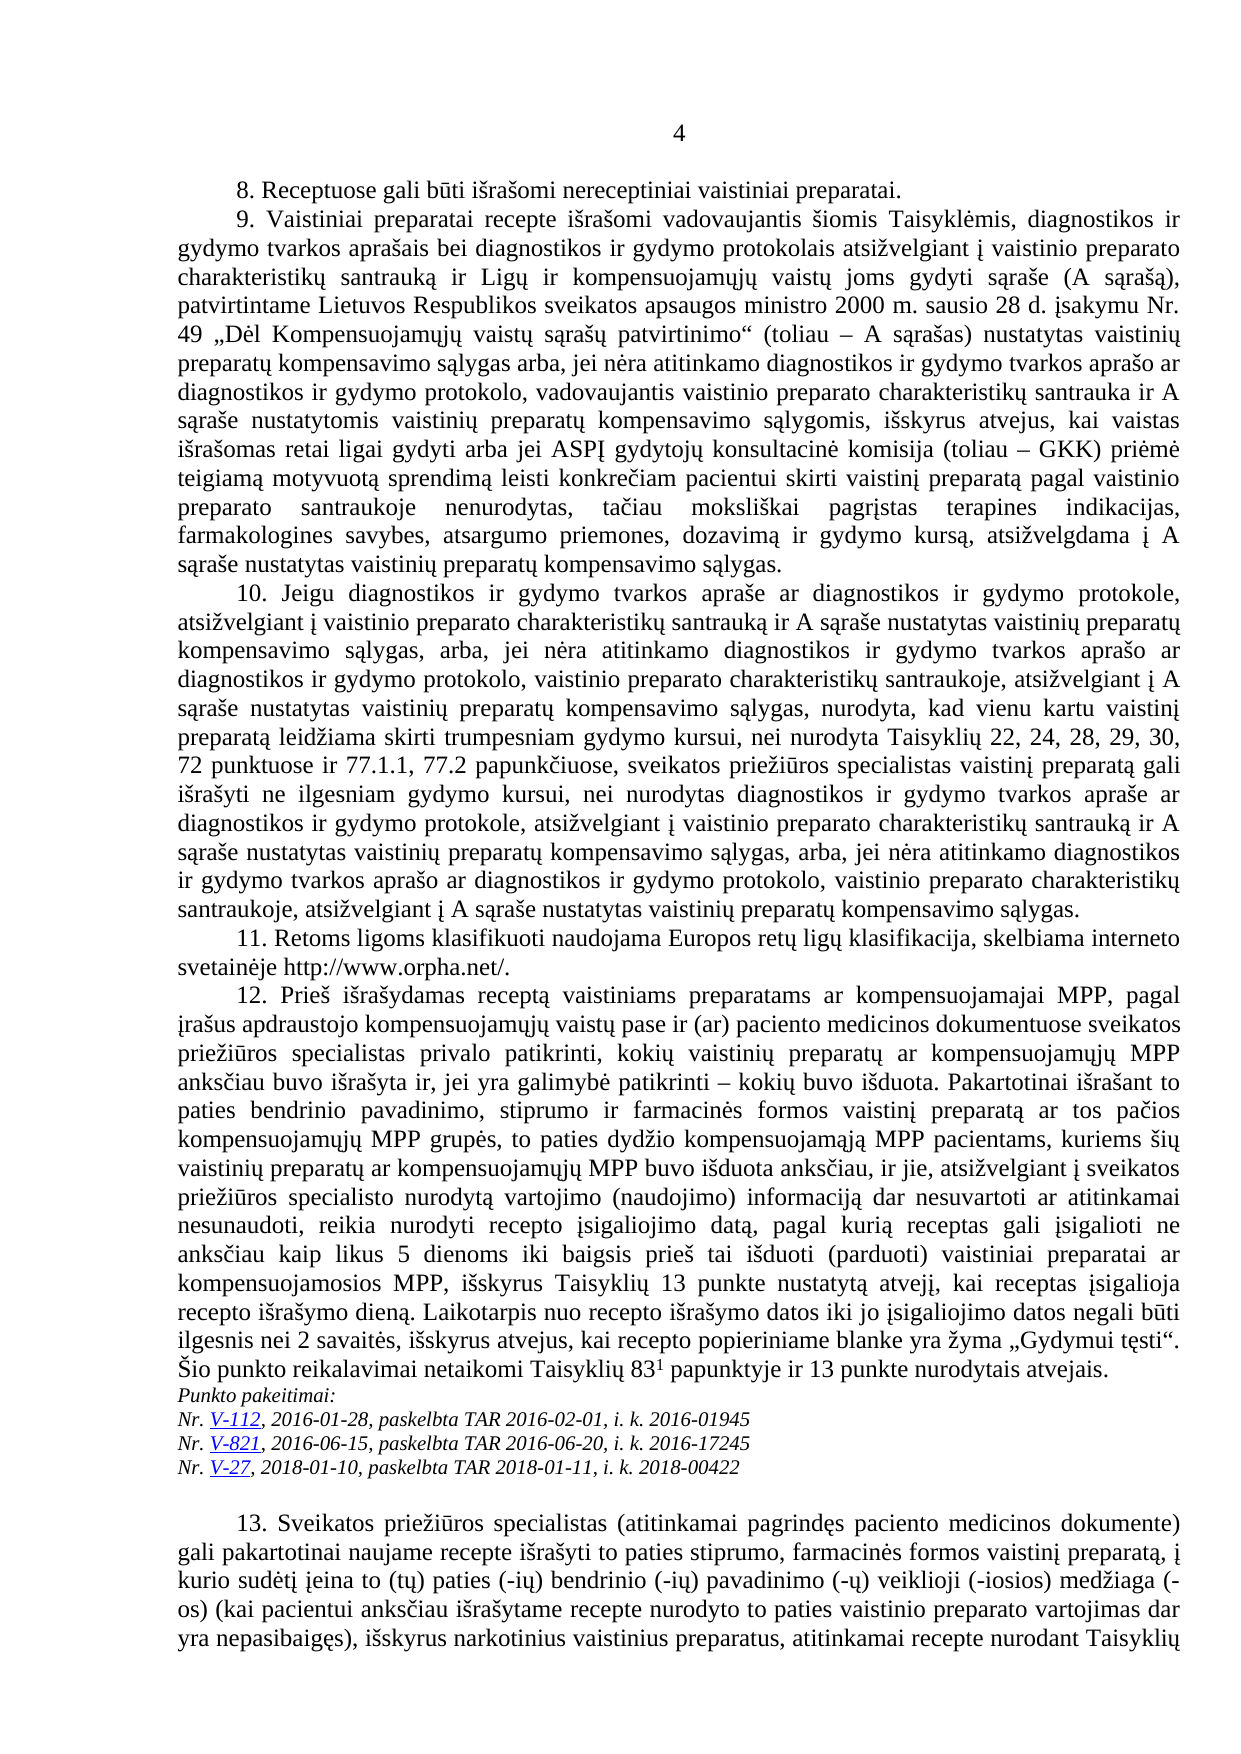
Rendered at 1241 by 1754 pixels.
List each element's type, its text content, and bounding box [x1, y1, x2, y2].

text Nr. V-112, 2016-01-28, paskelbta TAR 2016-02-01, i. k. 2016-01945 [177, 1407, 1181, 1431]
text Nr. V-821, 2016-06-15, paskelbta TAR 2016-06-20, i. k. 2016-17245 [177, 1431, 1181, 1455]
text Nr. V-27, 2018-01-10, paskelbta TAR 2018-01-11, i. k. 2018-00422 [177, 1455, 1181, 1479]
text 9. Vaistiniai preparatai recepte išrašomi vadovaujantis šiomis Taisyklėmis, diagnostikos ir gydymo tvarkos aprašais bei diagnostikos ir gydymo protokolais atsižvelgiant į vaistinio preparato charakteristikų santrauką ir Ligų ir kompensuojamųjų vaistų joms gydyti sąraše (A sąrašą), patvirtintame Lietuvos Respublikos sveikatos apsaugos ministro 2000 m. sausio 28 d. įsakymu Nr. 49 „Dėl Kompensuojamųjų vaistų sąrašų patvirtinimo“ (toliau – A sąrašas) nustatytas vaistinių preparatų kompensavimo sąlygas arba, jei nėra atitinkamo diagnostikos ir gydymo tvarkos aprašo ar diagnostikos ir gydymo protokolo, vadovaujantis vaistinio preparato charakteristikų santrauka ir A sąraše nustatytomis vaistinių preparatų kompensavimo sąlygomis, išskyrus atvejus, kai vaistas išrašomas retai ligai gydyti arba jei ASPĮ gydytojų konsultacinė komisija (toliau – GKK) priėmė teigiamą motyvuotą sprendimą leisti konkrečiam pacientui skirti vaistinį preparatą pagal vaistinio preparato santraukoje nenurodytas, tačiau moksliškai pagrįstas terapines indikacijas, farmakologines savybes, atsargumo priemones, dozavimą ir gydymo kursą, atsižvelgdama į A sąraše nustatytas vaistinių preparatų kompensavimo sąlygas. [177, 204, 1181, 578]
text 10. Jeigu diagnostikos ir gydymo tvarkos apraše ar diagnostikos ir gydymo protokole, atsižvelgiant į vaistinio preparato charakteristikų santrauką ir A sąraše nustatytas vaistinių preparatų kompensavimo sąlygas, arba, jei nėra atitinkamo diagnostikos ir gydymo tvarkos aprašo ar diagnostikos ir gydymo protokolo, vaistinio preparato charakteristikų santraukoje, atsižvelgiant į A sąraše nustatytas vaistinių preparatų kompensavimo sąlygas, nurodyta, kad vienu kartu vaistinį preparatą leidžiama skirti trumpesniam gydymo kursui, nei nurodyta Taisyklių 22, 24, 28, 29, 30, 72 punktuose ir 77.1.1, 77.2 papunkčiuose, sveikatos priežiūros specialistas vaistinį preparatą gali išrašyti ne ilgesniam gydymo kursui, nei nurodytas diagnostikos ir gydymo tvarkos apraše ar diagnostikos ir gydymo protokole, atsižvelgiant į vaistinio preparato charakteristikų santrauką ir A sąraše nustatytas vaistinių preparatų kompensavimo sąlygas, arba, jei nėra atitinkamo diagnostikos ir gydymo tvarkos aprašo ar diagnostikos ir gydymo protokolo, vaistinio preparato charakteristikų santraukoje, atsižvelgiant į A sąraše nustatytas vaistinių preparatų kompensavimo sąlygas. [177, 578, 1181, 923]
text 12. Prieš išrašydamas receptą vaistiniams preparatams ar kompensuojamajai MPP, pagal įrašus apdraustojo kompensuojamųjų vaistų pase ir (ar) paciento medicinos dokumentuose sveikatos priežiūros specialistas privalo patikrinti, kokių vaistinių preparatų ar kompensuojamųjų MPP anksčiau buvo išrašyta ir, jei yra galimybė patikrinti – kokių buvo išduota. Pakartotinai išrašant to paties bendrinio pavadinimo, stiprumo ir farmacinės formos vaistinį preparatą ar tos pačios kompensuojamųjų MPP grupės, to paties dydžio kompensuojamąją MPP pacientams, kuriems šių vaistinių preparatų ar kompensuojamųjų MPP buvo išduota anksčiau, ir jie, atsižvelgiant į sveikatos priežiūros specialisto nurodytą vartojimo (naudojimo) informaciją dar nesuvartoti ar atitinkamai nesunaudoti, reikia nurodyti recepto įsigaliojimo datą, pagal kurią receptas gali įsigalioti ne anksčiau kaip likus 5 dienoms iki baigsis prieš tai išduoti (parduoti) vaistiniai preparatai ar kompensuojamosios MPP, išskyrus Taisyklių 13 punkte nustatytą atvejį, kai receptas įsigalioja recepto išrašymo dieną. Laikotarpis nuo recepto išrašymo datos iki jo įsigaliojimo datos negali būti ilgesnis nei 2 savaitės, išskyrus atvejus, kai recepto popieriniame blanke yra žyma „Gydymui tęsti“. Šio punkto reikalavimai netaikomi Taisyklių 831 papunktyje ir 13 punkte nurodytais atvejais. [177, 981, 1181, 1383]
text Punkto pakeitimai: [177, 1383, 1181, 1407]
text 13. Sveikatos priežiūros specialistas (atitinkamai pagrindęs paciento medicinos dokumente) gali pakartotinai naujame recepte išrašyti to paties stiprumo, farmacinės formos vaistinį preparatą, į kurio sudėtį įeina to (tų) paties (-ių) bendrinio (-ių) pavadinimo (-ų) veiklioji (-iosios) medžiaga (-os) (kai pacientui anksčiau išrašytame recepte nurodyto to paties vaistinio preparato vartojimas dar yra nepasibaigęs), išskyrus narkotinius vaistinius preparatus, atitinkamai recepte nurodant Taisyklių [177, 1508, 1181, 1652]
text 11. Retoms ligoms klasifikuoti naudojama Europos retų ligų klasifikacija, skelbiama interneto svetainėje http://www.orpha.net/. [177, 923, 1181, 981]
text 8. Receptuose gali būti išrašomi nereceptiniai vaistiniai preparatai. [177, 176, 1181, 204]
